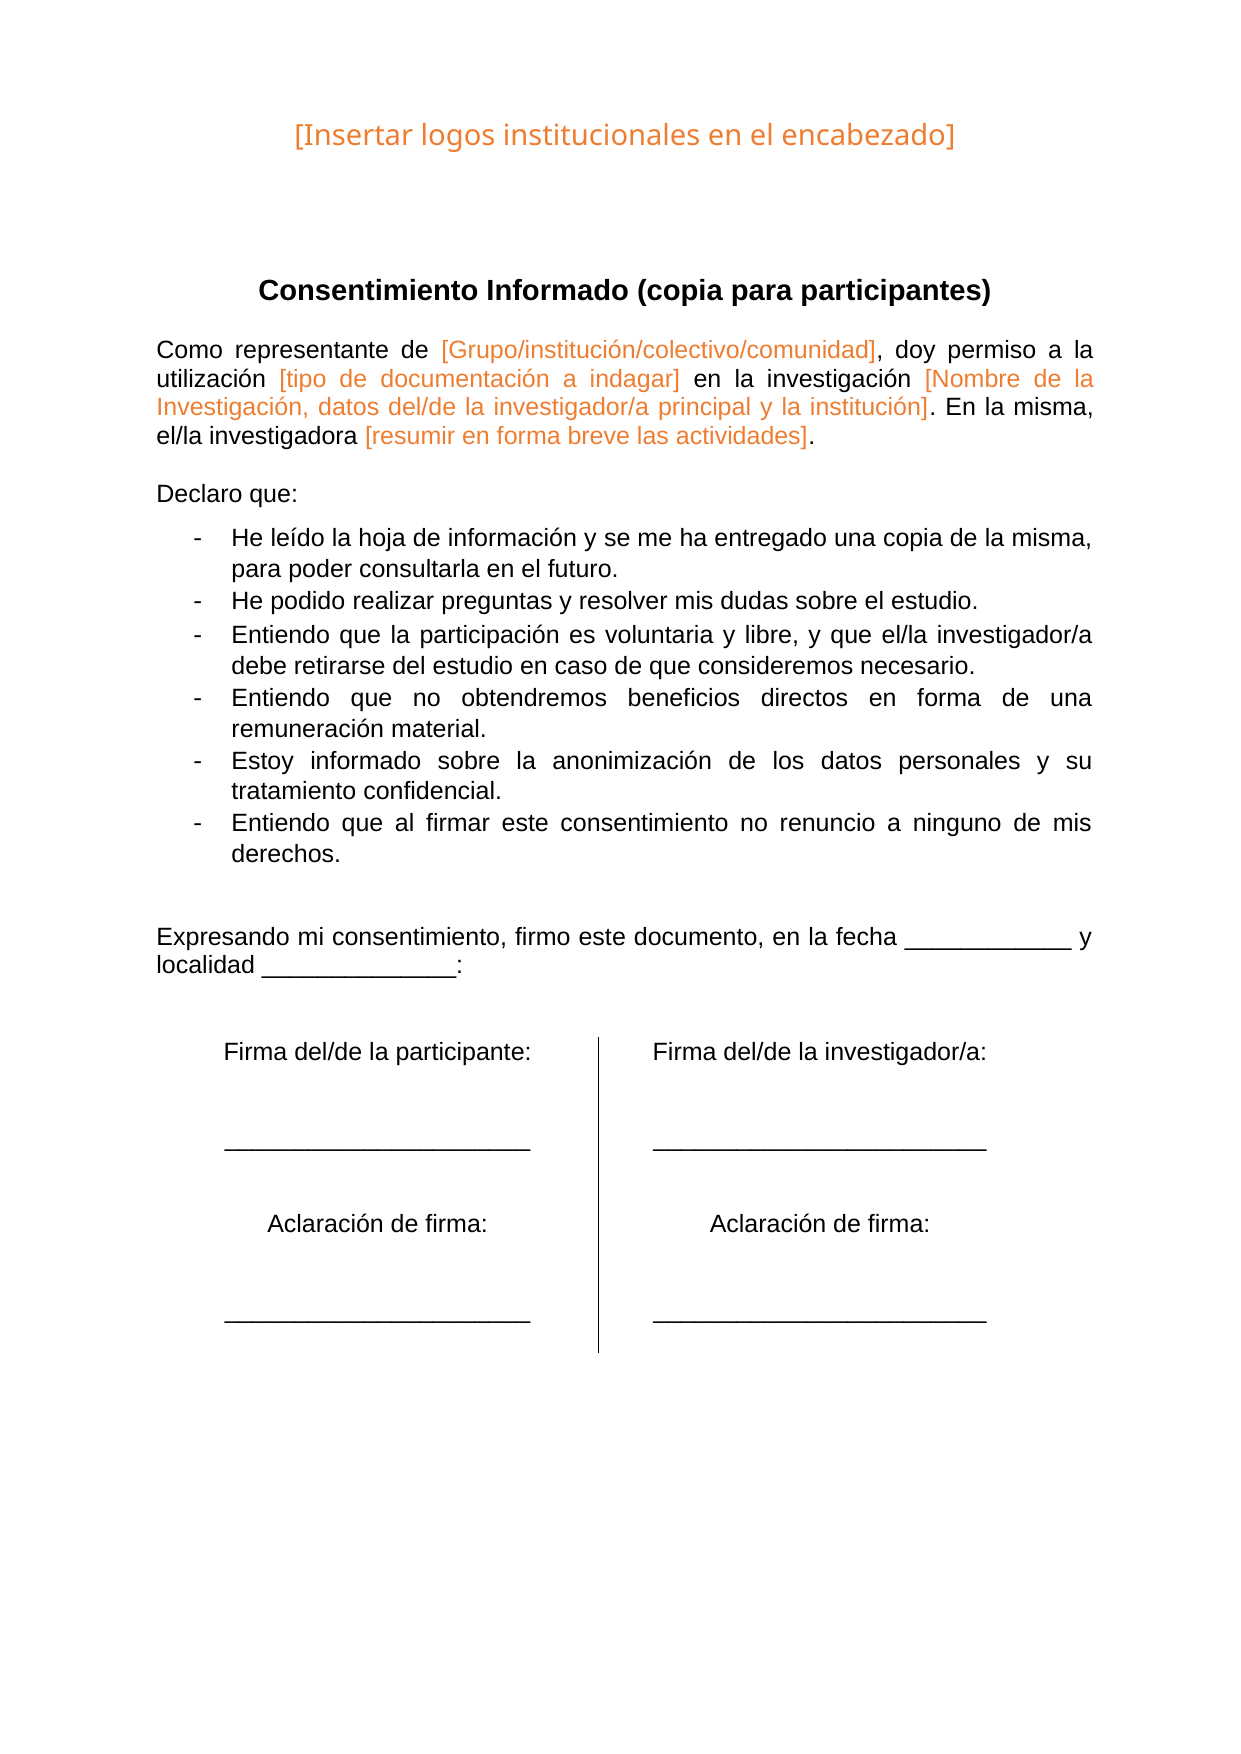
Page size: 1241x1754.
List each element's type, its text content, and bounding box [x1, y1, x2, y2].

text Expresando mi consentimiento, firmo este documento, en la fecha ____________ y localidad ______________: [156, 922, 1094, 979]
list Entiendo que la participación es voluntaria y libre, y que el/la investigador/a debe retirarse del estudio en caso de que consideremos necesario. [194, 617, 1094, 679]
text Como representante de [Grupo/institución/colectivo/comunidad], doy permiso a la utilización [tipo de documentación a indagar] en la investigación [Nombre de la Investigación, datos del/de la investigador/a principal y la institución]. En la misma, el/la investigadora [resumir en forma breve las actividades]. [156, 335, 1094, 450]
list He leído la hoja de información y se me ha entregado una copia de la misma, para poder consultarla en el futuro. [194, 520, 1094, 583]
text Consentimiento Informado (copia para participantes) [156, 272, 1094, 306]
table_header Firma del/de la investigador/a: ________________________ Aclaración de firma: ________________________ [599, 1037, 1041, 1353]
table_header Firma del/de la participante: ______________________ Aclaración de firma: ______________________ [156, 1037, 598, 1353]
text Declaro que: [156, 478, 1094, 507]
list Estoy informado sobre la anonimización de los datos personales y su tratamiento confidencial. [194, 742, 1094, 805]
list He podido realizar preguntas y resolver mis dudas sobre el estudio. [194, 583, 1094, 617]
list Entiendo que al firmar este consentimiento no renuncio a ninguno de mis derechos. [194, 805, 1094, 868]
list Entiendo que no obtendremos beneficios directos en forma de una remuneración material. [194, 679, 1094, 742]
